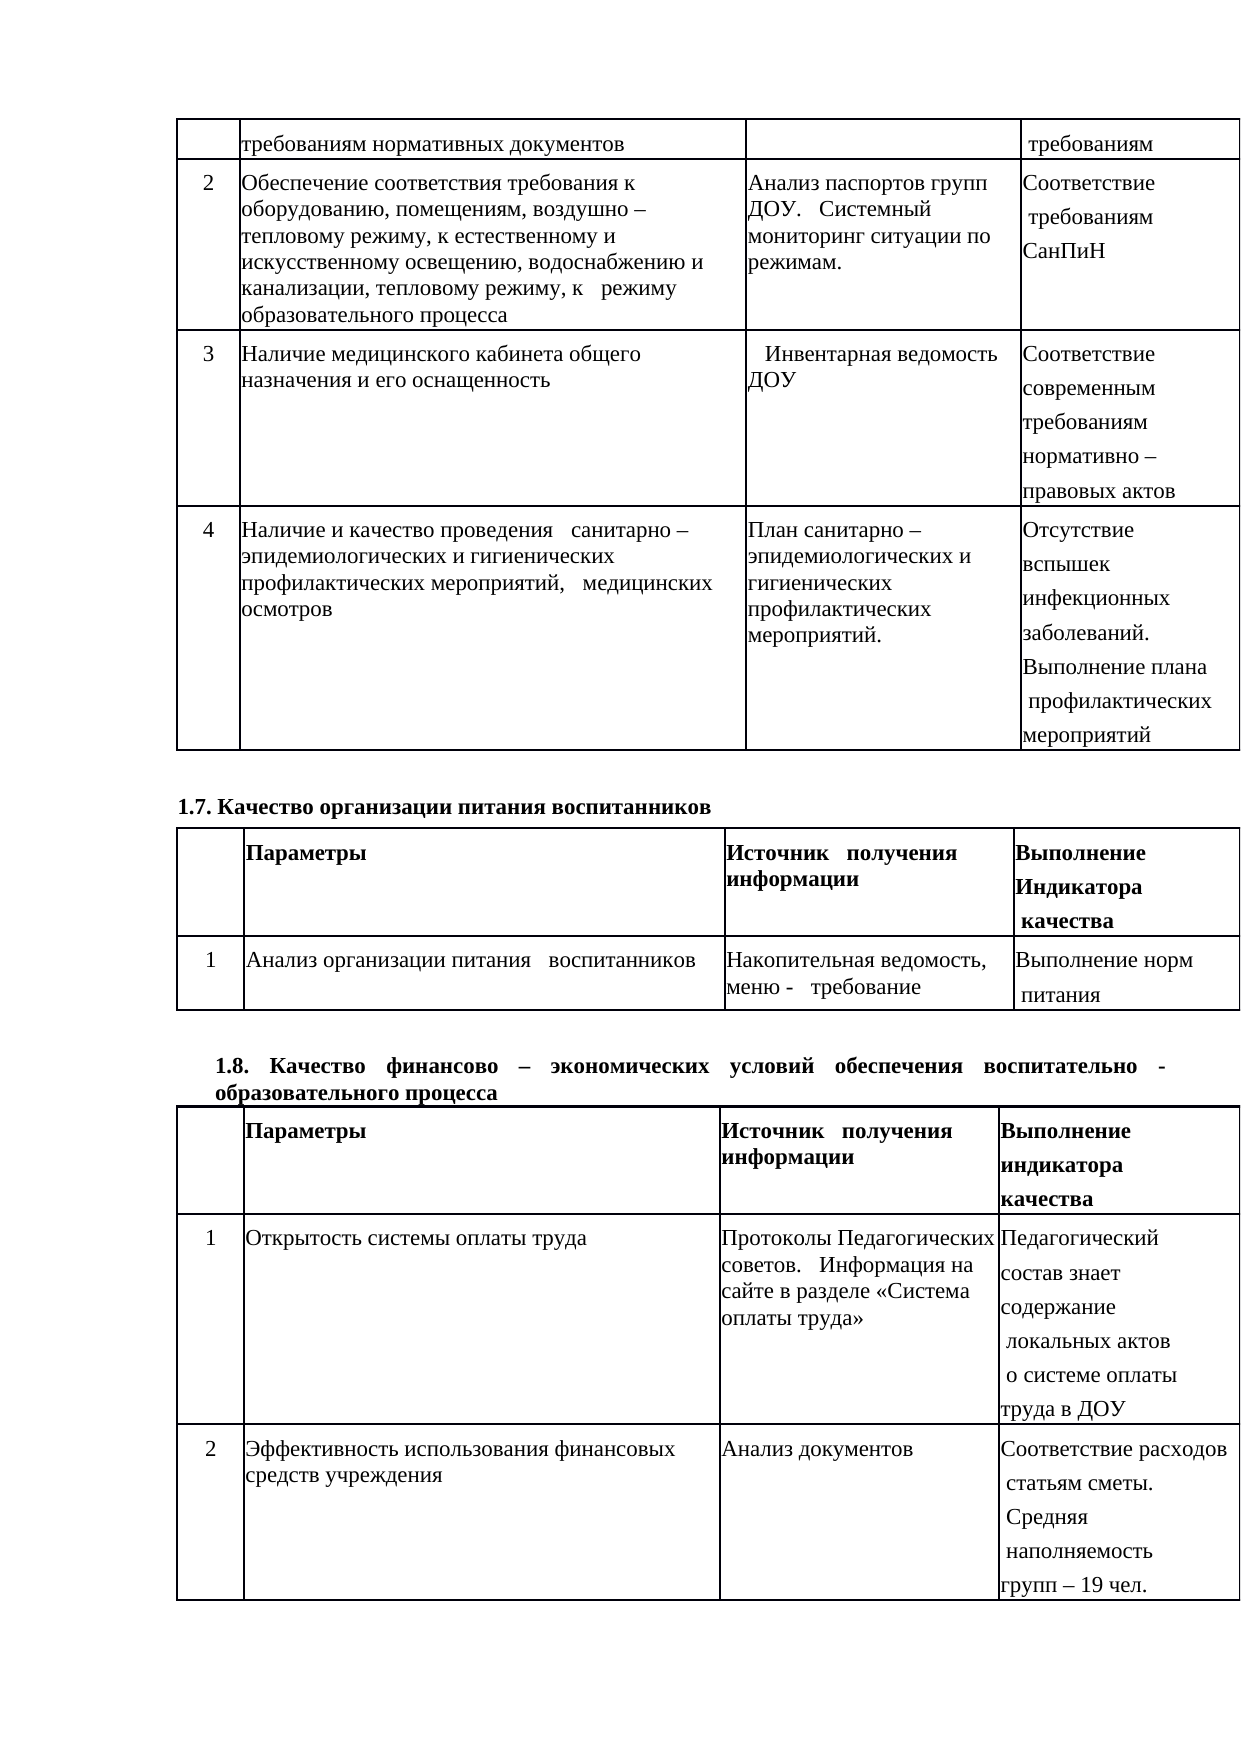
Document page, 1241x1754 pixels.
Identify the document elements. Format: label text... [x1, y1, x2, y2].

table_cell 4 [178, 507, 239, 749]
table_cell Соответствие современным требованиям нормативно – правовых актов [1022, 331, 1239, 505]
table_cell Выполнение норм питания [1015, 937, 1239, 1008]
table_cell Протоколы Педагогических советов. Информация на сайте в разделе «Система оплаты труда» [721, 1215, 998, 1423]
table_cell Открытость системы оплаты труда [245, 1215, 719, 1423]
table_cell Накопительная ведомость, меню - требование [726, 937, 1013, 1008]
table_header [178, 1108, 243, 1213]
table_cell Анализ паспортов групп ДОУ. Системный мониторинг ситуации по режимам. [747, 160, 1020, 329]
table_header Выполнение Индикатора качества [1015, 829, 1239, 935]
table_cell [747, 120, 1020, 157]
table_cell Отсутствие вспышек инфекционных заболеваний. Выполнение плана профилактических мероприятий [1022, 507, 1239, 749]
table_cell 2 [178, 1425, 243, 1599]
table_cell 1 [178, 1215, 243, 1423]
table_cell требованиям [1022, 120, 1239, 157]
text 1.8. Качество финансово – экономических условий обеспечения воспитательно - образовательного процесса [215, 1053, 1167, 1105]
table_cell План санитарно – эпидемиологических и гигиенических профилактических мероприятий. [747, 507, 1020, 749]
table_cell Анализ организации питания воспитанников [245, 937, 724, 1008]
table_cell требованиям нормативных документов [241, 120, 745, 157]
table_cell Педагогический состав знает содержание локальных актов о системе оплаты труда в ДОУ [1000, 1215, 1239, 1423]
table_cell Наличие медицинского кабинета общего назначения и его оснащенность [241, 331, 745, 505]
table_cell Соответствие расходов статьям сметы. Средняя наполняемость групп – 19 чел. [1000, 1425, 1239, 1599]
table_cell Наличие и качество проведения санитарно – эпидемиологических и гигиенических профилактических мероприятий, медицинских осмотров [241, 507, 745, 749]
table_header Источник получения информации [721, 1108, 998, 1213]
text 1.7. Качество организации питания воспитанников [177, 793, 1167, 819]
table_cell 3 [178, 331, 239, 505]
table_header [178, 829, 243, 935]
table_header Параметры [245, 829, 724, 935]
table_cell Обеспечение соответствия требования к оборудованию, помещениям, воздушно – тепловому режиму, к естественному и искусственному освещению, водоснабжению и канализации, тепловому режиму, к режиму образовательного процесса [241, 160, 745, 329]
table_cell Инвентарная ведомость ДОУ [747, 331, 1020, 505]
table_cell 2 [178, 160, 239, 329]
table_header Выполнение индикатора качества [1000, 1108, 1239, 1213]
table_header Источник получения информации [726, 829, 1013, 935]
table_cell Соответствие требованиям СанПиН [1022, 160, 1239, 329]
table_cell [178, 120, 239, 157]
table_header Параметры [245, 1108, 719, 1213]
table_cell Анализ документов [721, 1425, 998, 1599]
table_cell Эффективность использования финансовых средств учреждения [245, 1425, 719, 1599]
table_cell 1 [178, 937, 243, 1008]
